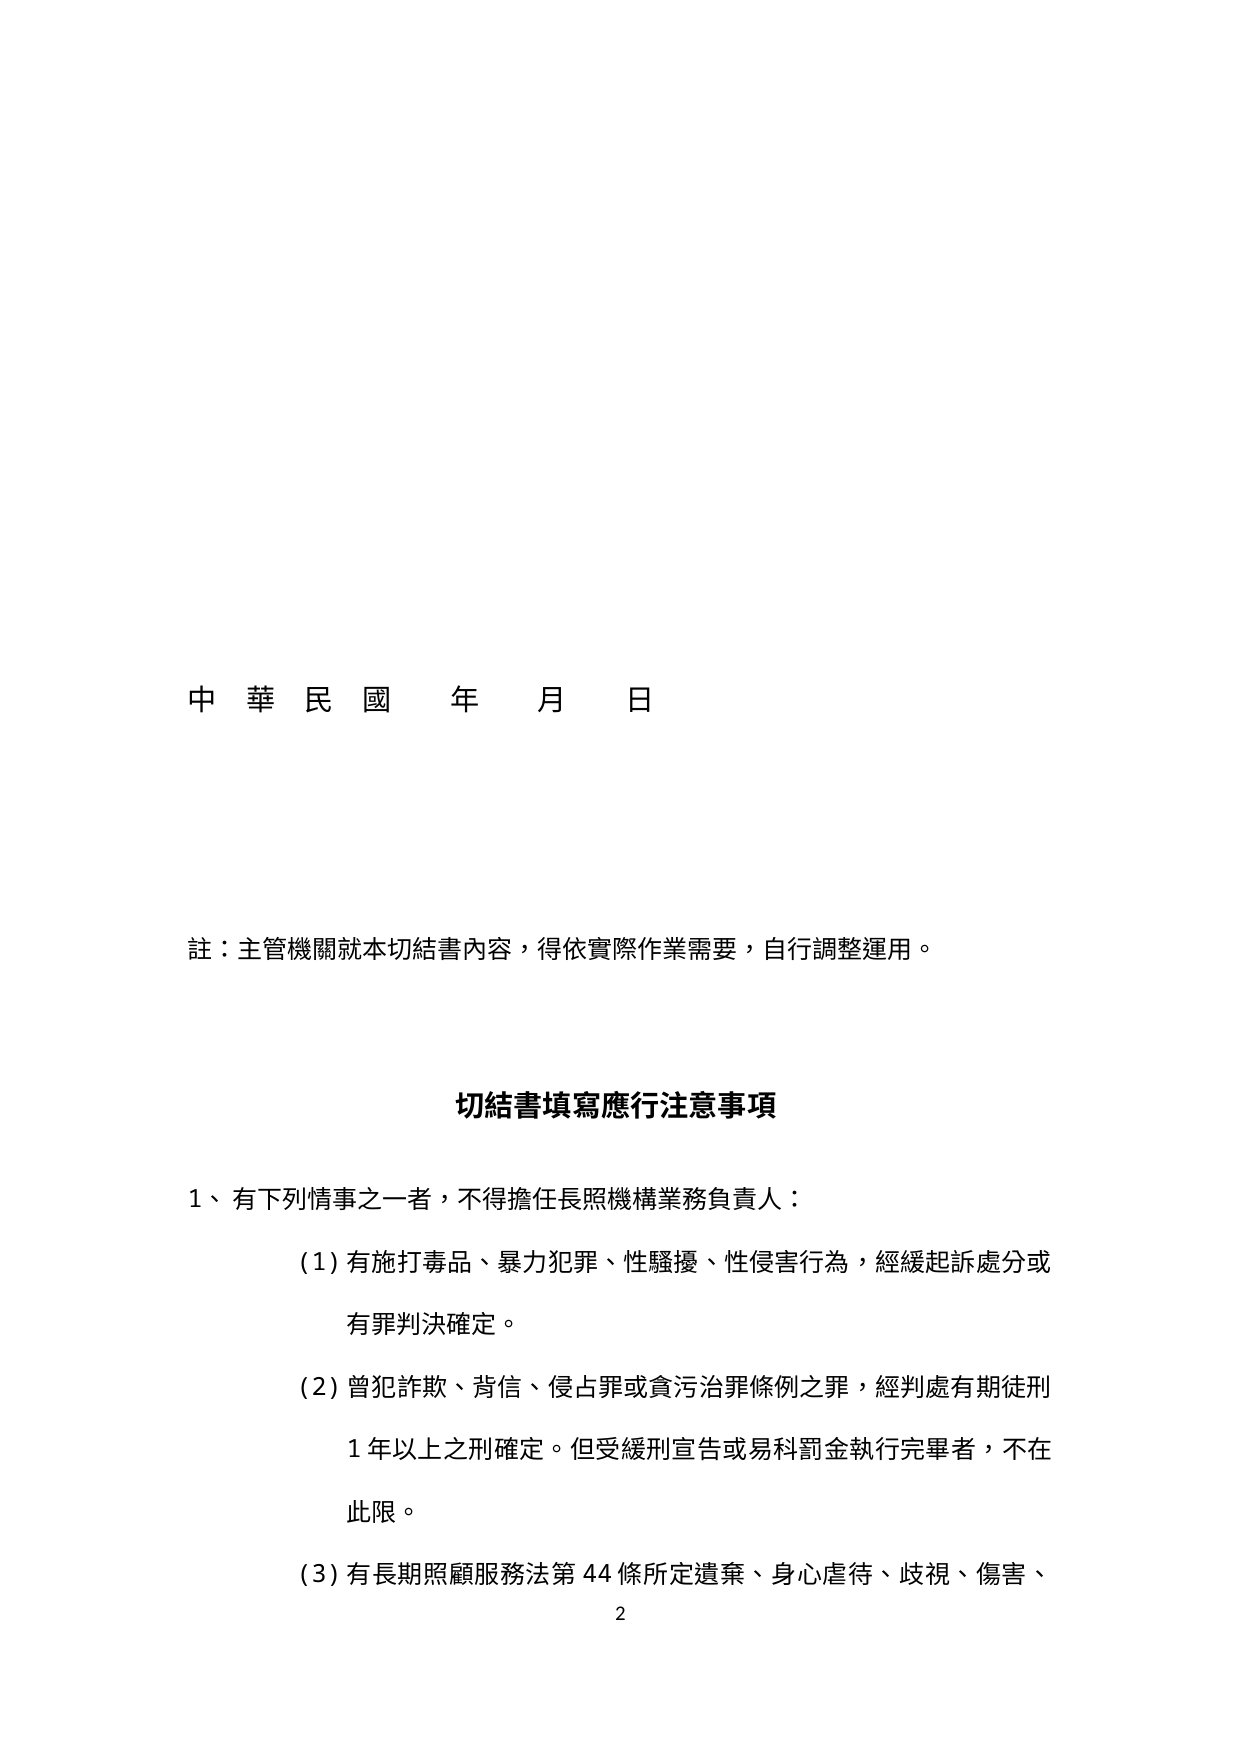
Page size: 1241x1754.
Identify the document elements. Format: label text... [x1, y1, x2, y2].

text 切結書填寫應行注意事項 [187, 1031, 994, 1156]
list 曾犯詐欺、背信、侵占罪或貪污治罪條例之罪，經判處有期徒刑1年以上之刑確定。但受緩刑宣告或易科罰金執行完畢者，不在此限。 [296, 1344, 1053, 1531]
text 註：主管機關就本切結書內容，得依實際作業需要，自行調整運用。 [187, 906, 994, 969]
text 中 華 民 國 年 月 日 [187, 656, 1053, 719]
list 有施打毒品、暴力犯罪、性騷擾、性侵害行為，經緩起訴處分或有罪判決確定。 [296, 1219, 1053, 1344]
list 有下列情事之一者，不得擔任長照機構業務負責人： [187, 1156, 1053, 1219]
list 有長期照顧服務法第44條所定遺棄、身心虐待、歧視、傷害、 [296, 1531, 1053, 1594]
